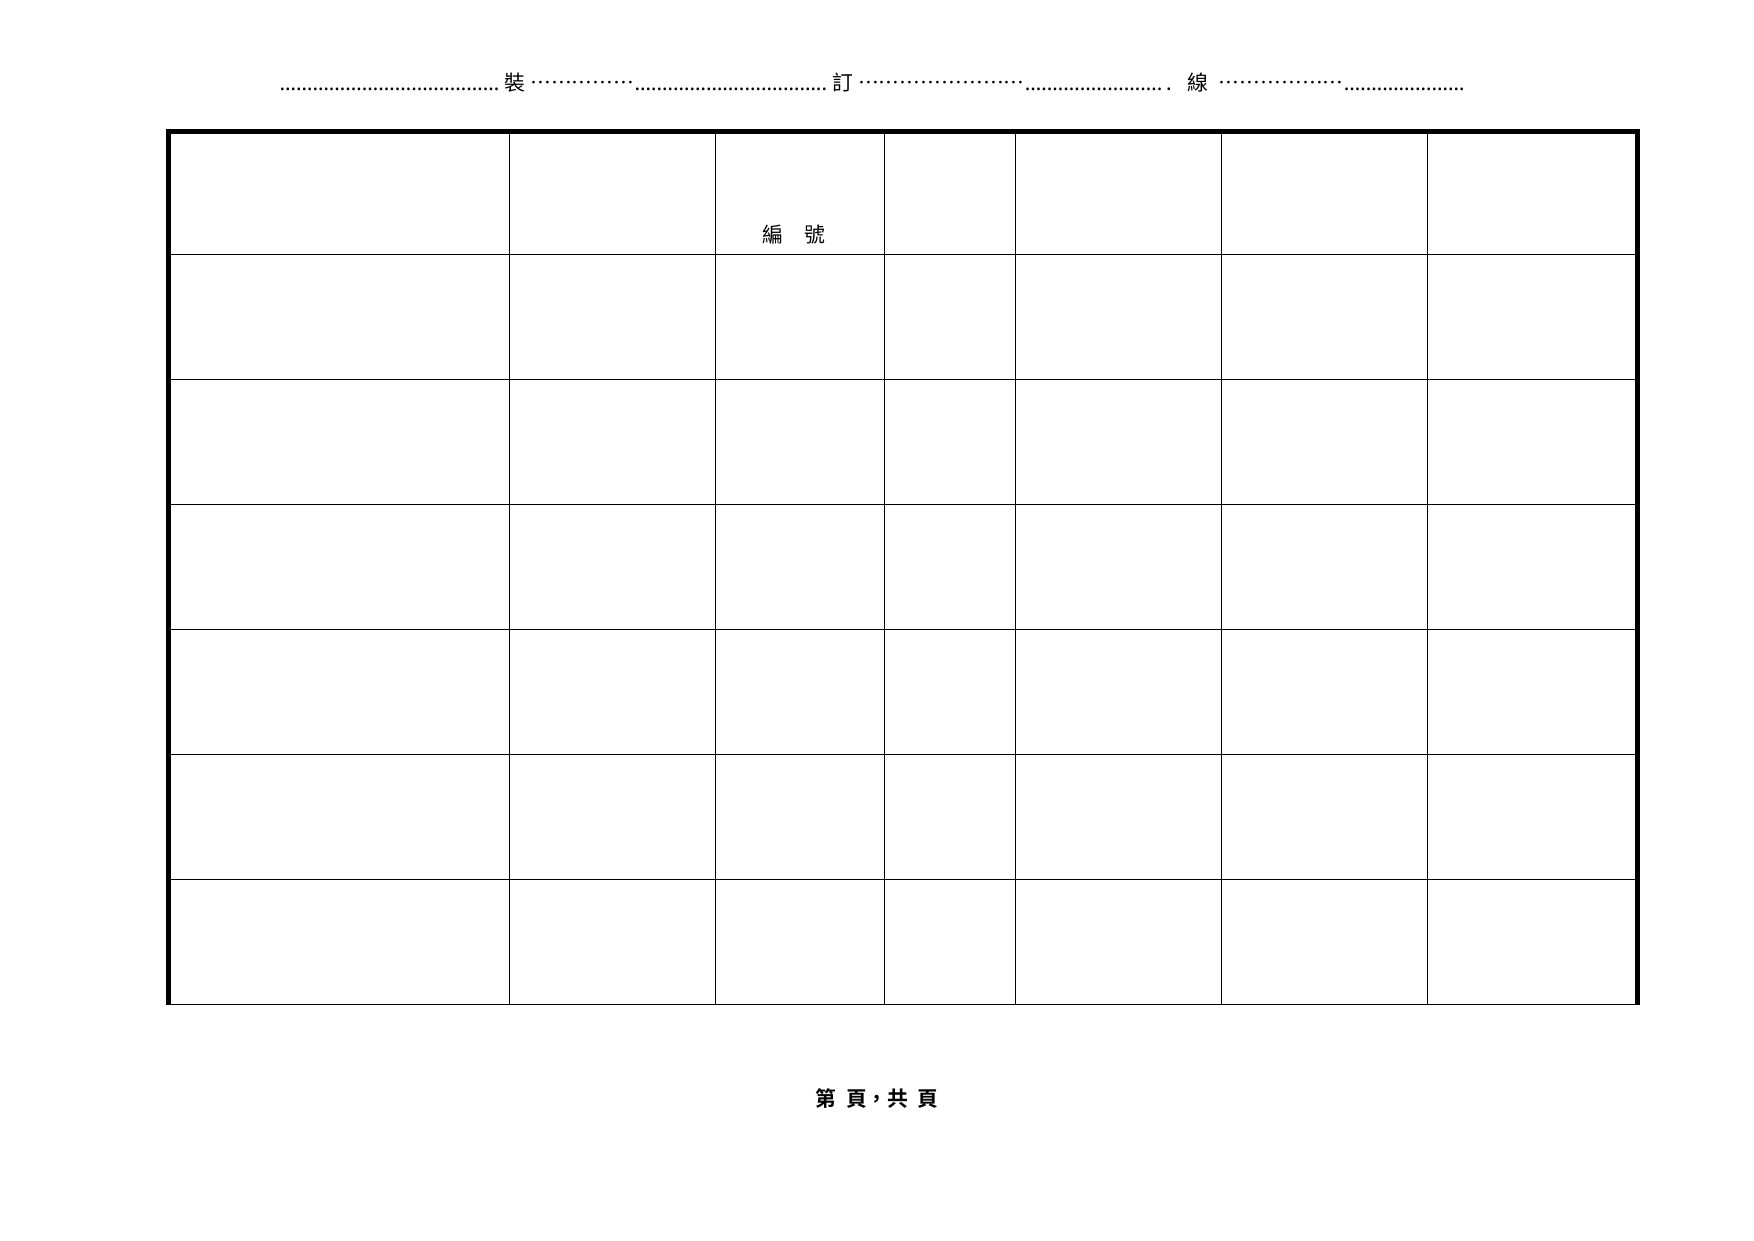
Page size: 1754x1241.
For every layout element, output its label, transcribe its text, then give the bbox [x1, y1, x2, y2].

table_header [885, 134, 1015, 254]
table_cell [1222, 880, 1427, 1004]
table_cell [885, 255, 1015, 379]
table_cell [510, 380, 715, 504]
table_cell [1016, 505, 1221, 629]
table_cell [510, 255, 715, 379]
table_cell [510, 505, 715, 629]
table_header [510, 134, 715, 254]
table_cell [1428, 380, 1635, 504]
table_cell [1428, 505, 1635, 629]
table_cell [716, 380, 884, 504]
table_cell [1016, 880, 1221, 1004]
table_cell [1222, 380, 1427, 504]
table_cell [1016, 755, 1221, 879]
table_header [171, 134, 509, 254]
table_cell [716, 630, 884, 754]
table_cell [716, 880, 884, 1004]
table_cell [1016, 255, 1221, 379]
table_header [1428, 134, 1635, 254]
table_cell [171, 255, 509, 379]
table_cell [1222, 255, 1427, 379]
table_cell [510, 630, 715, 754]
table_cell [1428, 755, 1635, 879]
table_cell [716, 755, 884, 879]
table_cell [1428, 880, 1635, 1004]
table_cell [171, 880, 509, 1004]
table_header [1016, 134, 1221, 254]
table_cell [510, 755, 715, 879]
table_cell [171, 755, 509, 879]
table_cell [171, 505, 509, 629]
table_cell [716, 255, 884, 379]
table_cell [885, 630, 1015, 754]
table_cell [885, 755, 1015, 879]
table_cell [1016, 380, 1221, 504]
table_cell [1428, 255, 1635, 379]
table_cell [716, 505, 884, 629]
table_cell [171, 380, 509, 504]
table_cell [1222, 755, 1427, 879]
table_cell [885, 880, 1015, 1004]
table_cell [510, 880, 715, 1004]
table_cell [1016, 630, 1221, 754]
table_header 編號 [716, 134, 884, 254]
table_cell [1222, 505, 1427, 629]
table_cell [1428, 630, 1635, 754]
table_cell [885, 380, 1015, 504]
table_header [1222, 134, 1427, 254]
table_cell [885, 505, 1015, 629]
table_cell [1222, 630, 1427, 754]
table_cell [171, 630, 509, 754]
